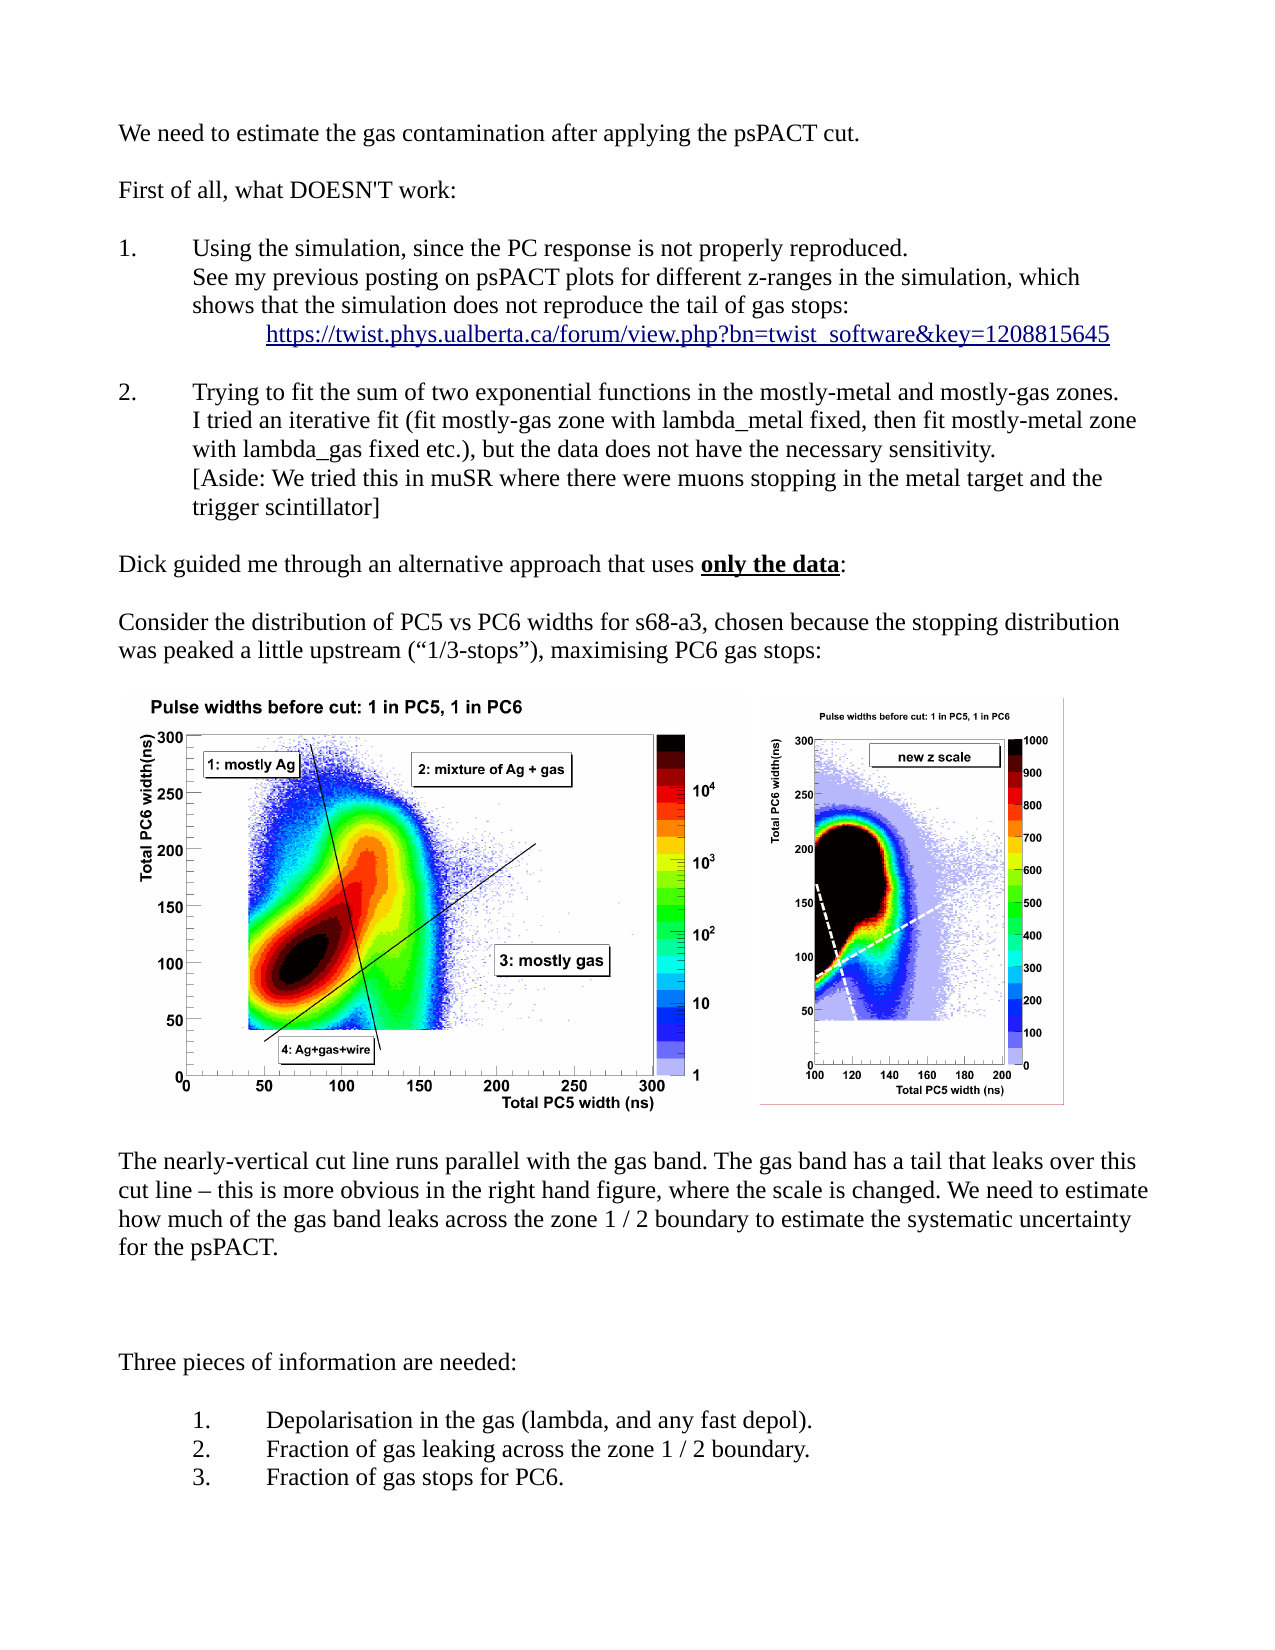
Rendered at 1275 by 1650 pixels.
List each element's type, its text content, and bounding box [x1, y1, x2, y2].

text 1. Depolarisation in the gas (lambda, and any fast depol). [118, 1405, 1157, 1434]
text 3. Fraction of gas stops for PC6. [118, 1462, 1157, 1491]
text Dick guided me through an alternative approach that uses only the data: [118, 549, 1157, 578]
text shows that the simulation does not reproduce the tail of gas stops: [118, 291, 1157, 319]
text 2. Fraction of gas leaking across the zone 1 / 2 boundary. [118, 1434, 1157, 1462]
text Three pieces of information are needed: [118, 1347, 1157, 1376]
text Consider the distribution of PC5 vs PC6 widths for s68-a3, chosen because the stopping distribution was peaked a little upstream (“1/3-stops”), maximising PC6 gas stops: [118, 607, 1157, 664]
text We need to estimate the gas contamination after applying the psPACT cut. [118, 118, 1157, 147]
picture [124, 692, 747, 1118]
text 1. Using the simulation, since the PC response is not properly reproduced. [118, 233, 1157, 262]
text [Aside: We tried this in muSR where there were muons stopping in the metal target and the trigger scintillator] [118, 463, 1157, 521]
text The nearly-vertical cut line runs parallel with the gas band. The gas band has a tail that leaks over this cut line – this is more obvious in the right hand figure, where the scale is changed. We need to estimate how much of the gas band leaks across the zone 1 / 2 boundary to estimate the systematic uncertainty for the psPACT. [118, 1146, 1157, 1261]
picture [759, 698, 1064, 1105]
text I tried an iterative fit (fit mostly-gas zone with lambda_metal fixed, then fit mostly-metal zone with lambda_gas fixed etc.), but the data does not have the necessary sensitivity. [118, 406, 1157, 463]
text 2. Trying to fit the sum of two exponential functions in the mostly-metal and mostly-gas zones. [118, 377, 1157, 406]
text See my previous posting on psPACT plots for different z-ranges in the simulation, which [118, 262, 1157, 291]
text First of all, what DOESN'T work: [118, 176, 1157, 204]
text https://twist.phys.ualberta.ca/forum/view.php?bn=twist_software&key=1208815645 [118, 319, 1157, 348]
